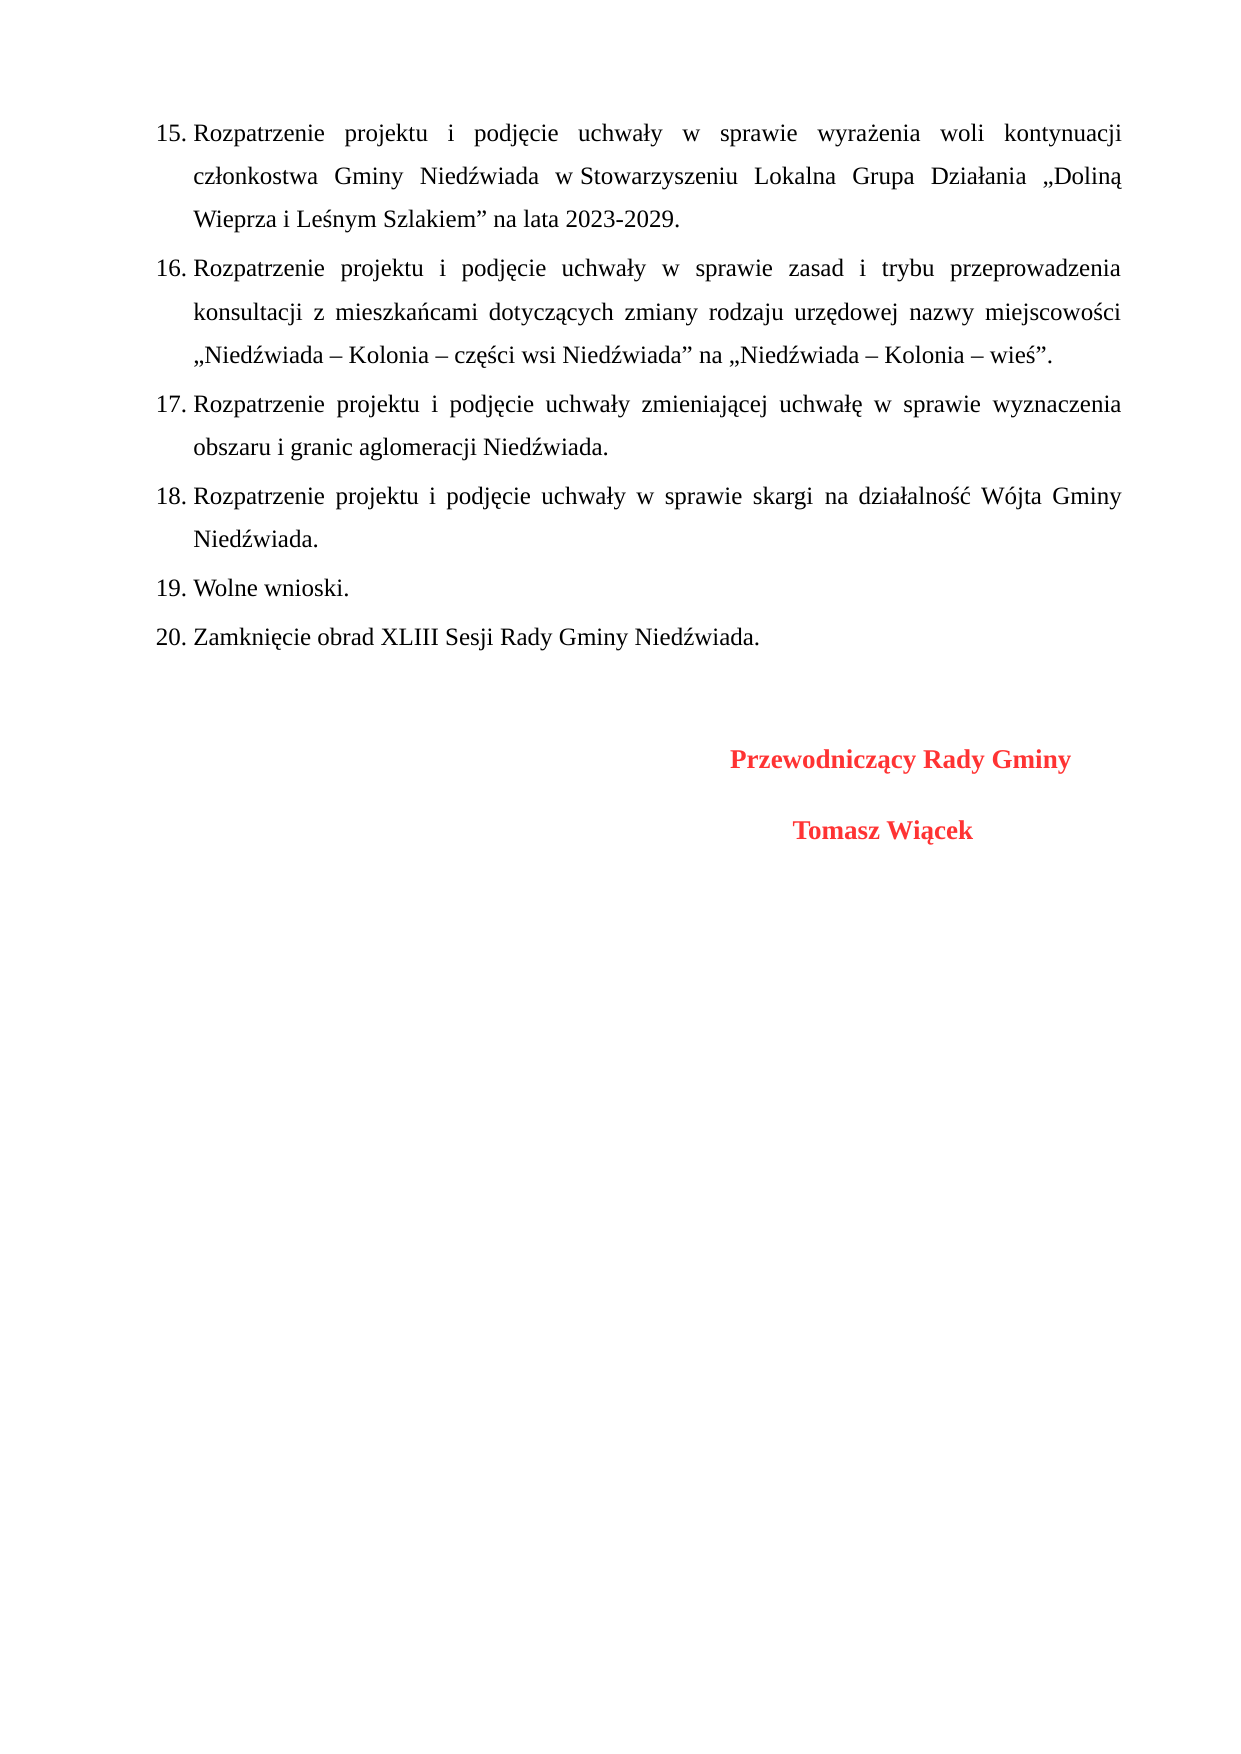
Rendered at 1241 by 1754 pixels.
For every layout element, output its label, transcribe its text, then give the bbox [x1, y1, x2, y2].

list Rozpatrzenie projektu i podjęcie uchwały w sprawie skargi na działalność Wójta Gminy Niedźwiada. [156, 481, 1122, 553]
list Rozpatrzenie projektu i podjęcie uchwały zmieniającej uchwałę w sprawie wyznaczenia obszaru i granic aglomeracji Niedźwiada. [156, 389, 1122, 461]
text Przewodniczący Rady Gminy [679, 743, 1122, 774]
list Rozpatrzenie projektu i podjęcie uchwały w sprawie wyrażenia woli kontynuacji członkostwa Gminy Niedźwiada w Stowarzyszeniu Lokalna Grupa Działania „Doliną Wieprza i Leśnym Szlakiem” na lata 2023-2029. [156, 118, 1122, 233]
list Rozpatrzenie projektu i podjęcie uchwały w sprawie zasad i trybu przeprowadzenia konsultacji z mieszkańcami dotyczących zmiany rodzaju urzędowej nazwy miejscowości „Niedźwiada – Kolonia – części wsi Niedźwiada” na „Niedźwiada – Kolonia – wieś”. [156, 253, 1122, 368]
list Zamknięcie obrad XLIII Sesji Rady Gminy Niedźwiada. [156, 622, 1122, 651]
list Wolne wnioski. [156, 573, 1122, 602]
text Tomasz Wiącek [118, 814, 1122, 845]
